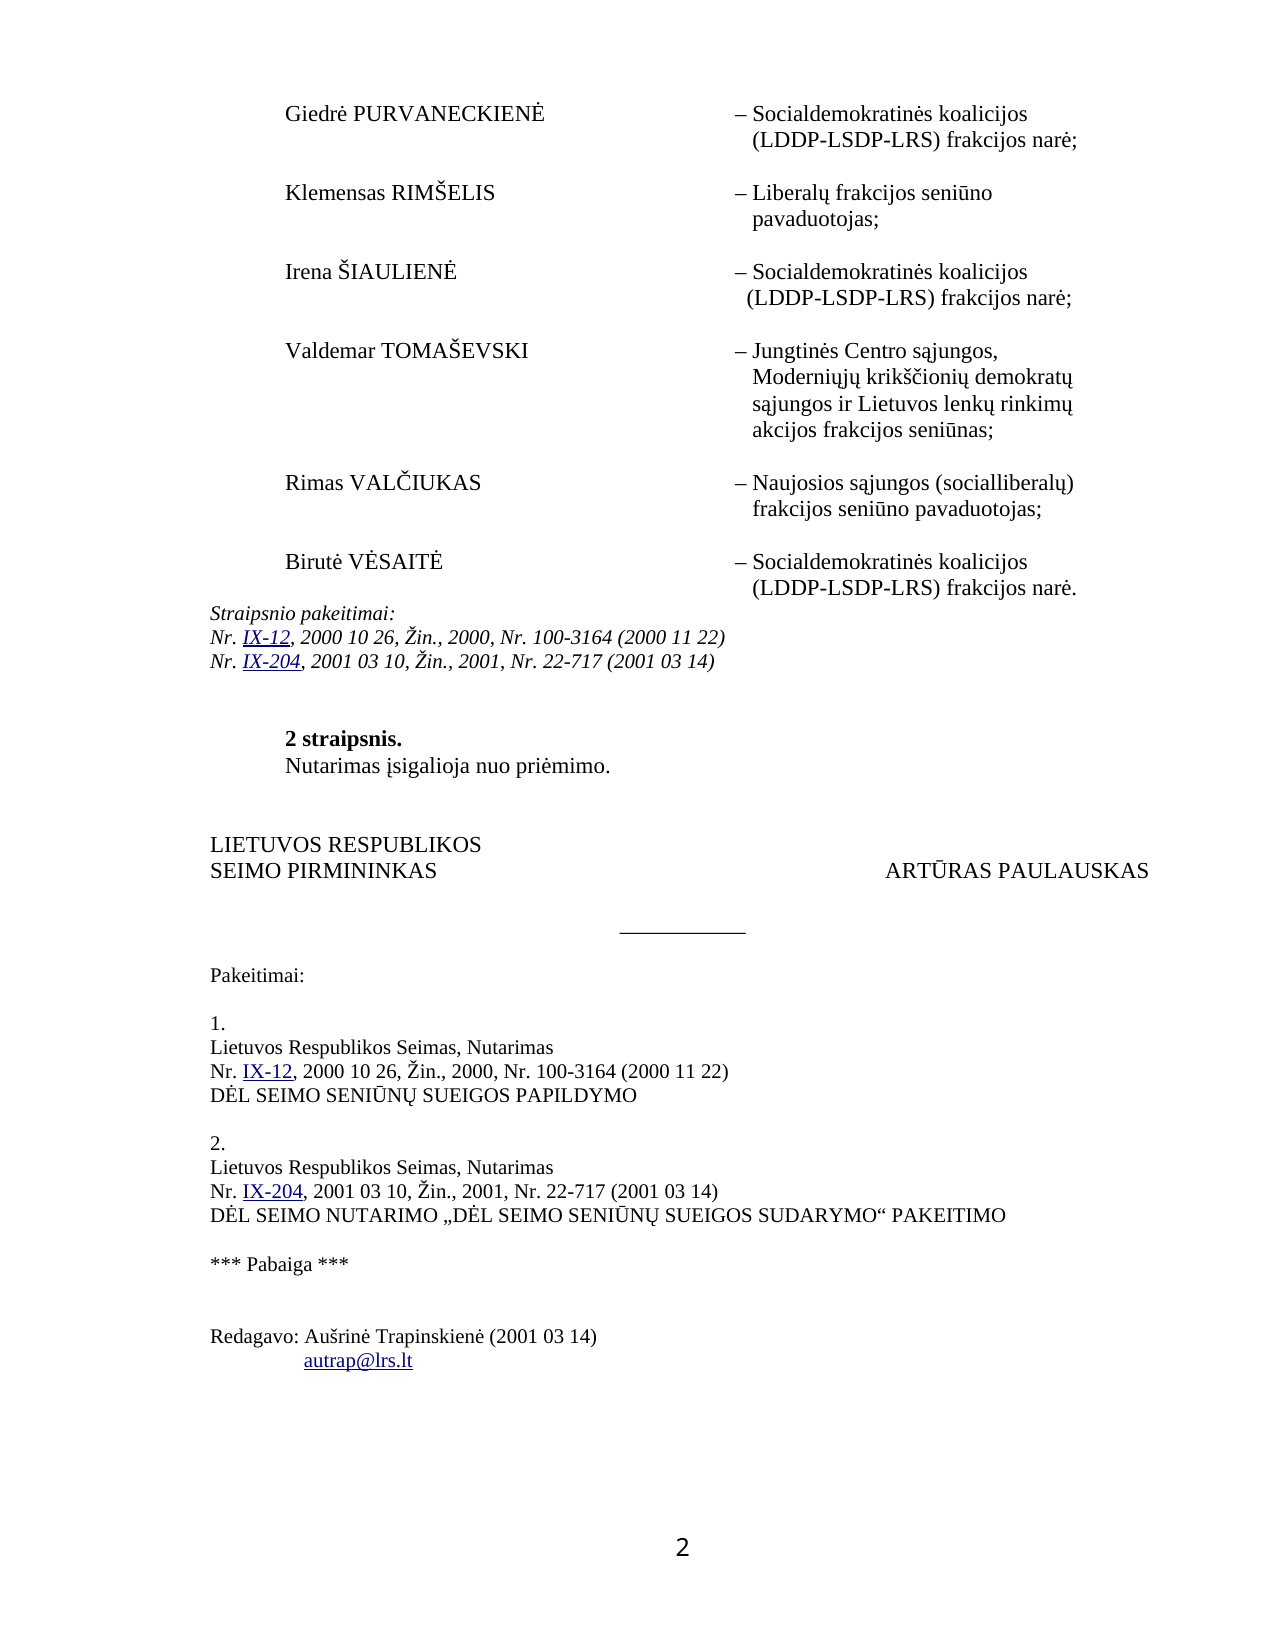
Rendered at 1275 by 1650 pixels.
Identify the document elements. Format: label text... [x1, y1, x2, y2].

text DĖL SEIMO NUTARIMO „DĖL SEIMO SENIŪNŲ SUEIGOS SUDARYMO“ PAKEITIMO [210, 1203, 1155, 1227]
text Giedrė PURVANECKIENĖ – Socialdemokratinės koalicijos [210, 100, 1153, 126]
text sąjungos ir Lietuvos lenkų rinkimų [210, 390, 1153, 416]
text Straipsnio pakeitimai: [210, 601, 1155, 625]
text Nr. IX-12, 2000 10 26, Žin., 2000, Nr. 100-3164 (2000 11 22) [210, 1059, 1155, 1083]
text Moderniųjų krikščionių demokratų [210, 363, 1153, 390]
text pavaduotojas; [210, 205, 1153, 232]
text DĖL SEIMO SENIŪNŲ SUEIGOS PAPILDYMO [210, 1083, 1155, 1107]
text akcijos frakcijos seniūnas; [210, 416, 1153, 442]
text 1. [210, 1011, 1155, 1035]
text (LDDP-LSDP-LRS) frakcijos narė; [210, 126, 1153, 153]
text *** Pabaiga *** [210, 1251, 1155, 1276]
text Valdemar TOMAŠEVSKI – Jungtinės Centro sąjungos, [210, 337, 1153, 363]
text Redagavo: Aušrinė Trapinskienė (2001 03 14) [210, 1324, 1155, 1348]
text LIETUVOS RESPUBLIKOS [210, 831, 1155, 857]
text 2. [210, 1131, 1155, 1155]
text Pakeitimai: [210, 963, 1155, 987]
text Klemensas RIMŠELIS – Liberalų frakcijos seniūno [210, 179, 1153, 205]
text autrap@lrs.lt [210, 1348, 1155, 1372]
text Nr. IX-204, 2001 03 10, Žin., 2001, Nr. 22-717 (2001 03 14) [210, 1179, 1155, 1203]
text Lietuvos Respublikos Seimas, Nutarimas [210, 1035, 1155, 1059]
text Lietuvos Respublikos Seimas, Nutarimas [210, 1155, 1155, 1179]
text (LDDP-LSDP-LRS) frakcijos narė; [210, 284, 1153, 311]
text Birutė VĖSAITĖ – Socialdemokratinės koalicijos [210, 548, 1153, 574]
text (LDDP-LSDP-LRS) frakcijos narė. [210, 574, 1153, 601]
text Nr. IX-12, 2000 10 26, Žin., 2000, Nr. 100-3164 (2000 11 22) [210, 625, 1153, 649]
text frakcijos seniūno pavaduotojas; [210, 495, 1153, 522]
text 2 straipsnis. [210, 726, 1153, 752]
text Rimas VALČIUKAS – Naujosios sąjungos (socialliberalų) [210, 469, 1153, 495]
text Nutarimas įsigalioja nuo priėmimo. [210, 752, 1153, 778]
text Irena ŠIAULIENĖ – Socialdemokratinės koalicijos [210, 258, 1153, 284]
text Nr. IX-204, 2001 03 10, Žin., 2001, Nr. 22-717 (2001 03 14) [210, 649, 1155, 673]
text ___________ [210, 910, 1155, 936]
text SEIMO PIRMININKAS ARTŪRAS PAULAUSKAS [210, 857, 1155, 884]
